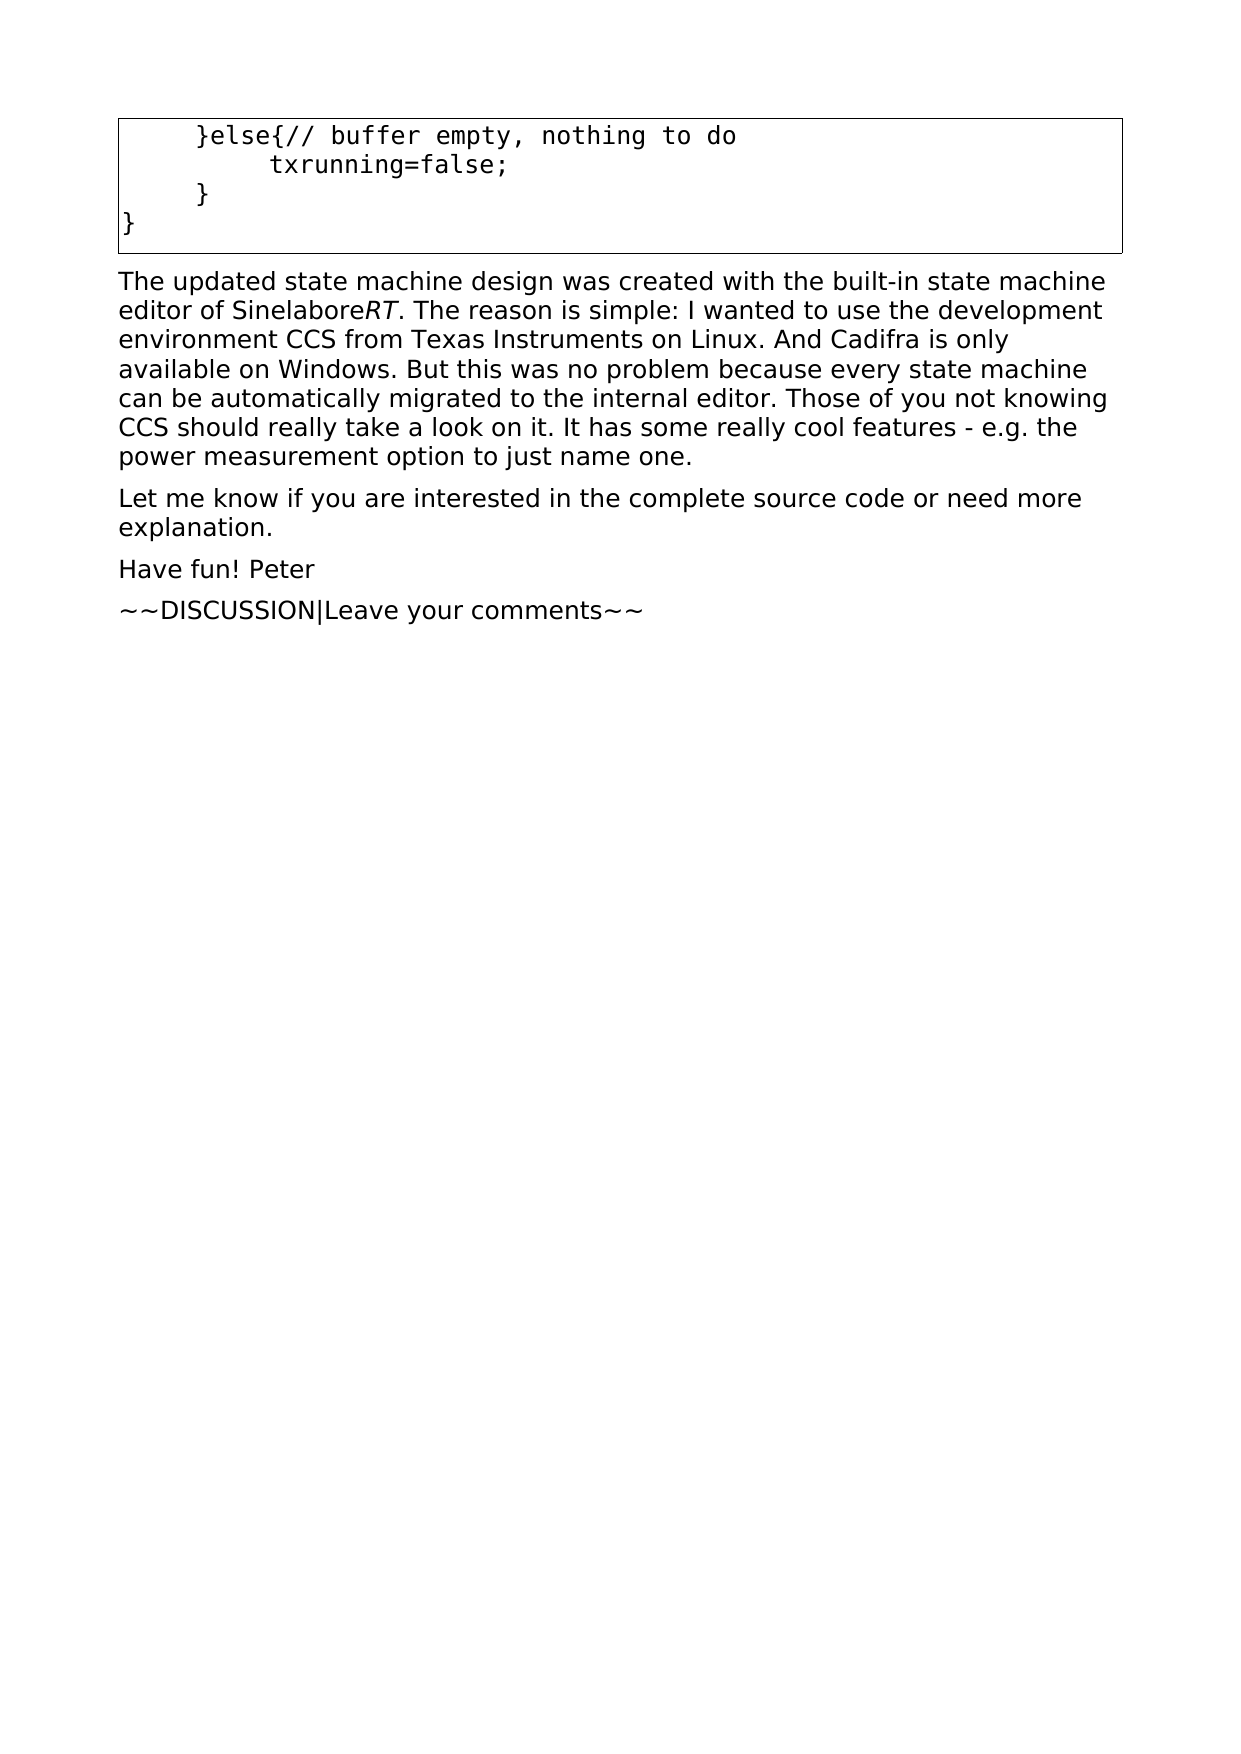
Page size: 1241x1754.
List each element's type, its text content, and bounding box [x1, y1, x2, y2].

text Let me know if you are interested in the complete source code or need more explanation. [118, 484, 1122, 542]
text ~~DISCUSSION|Leave your comments~~ [118, 597, 1122, 626]
text The updated state machine design was created with the built-in state machine editor of SinelaboreRT. The reason is simple: I wanted to use the development environment CCS from Texas Instruments on Linux. And Cadifra is only available on Windows. But this was no problem because every state machine can be automatically migrated to the internal editor. Those of you not knowing CCS should really take a look on it. It has some really cool features - e.g. the power measurement option to just name one. [118, 267, 1122, 472]
table_header }else{// buffer empty, nothing to do txrunning=false; } } [119, 119, 1122, 252]
text Have fun! Peter [118, 555, 1122, 584]
